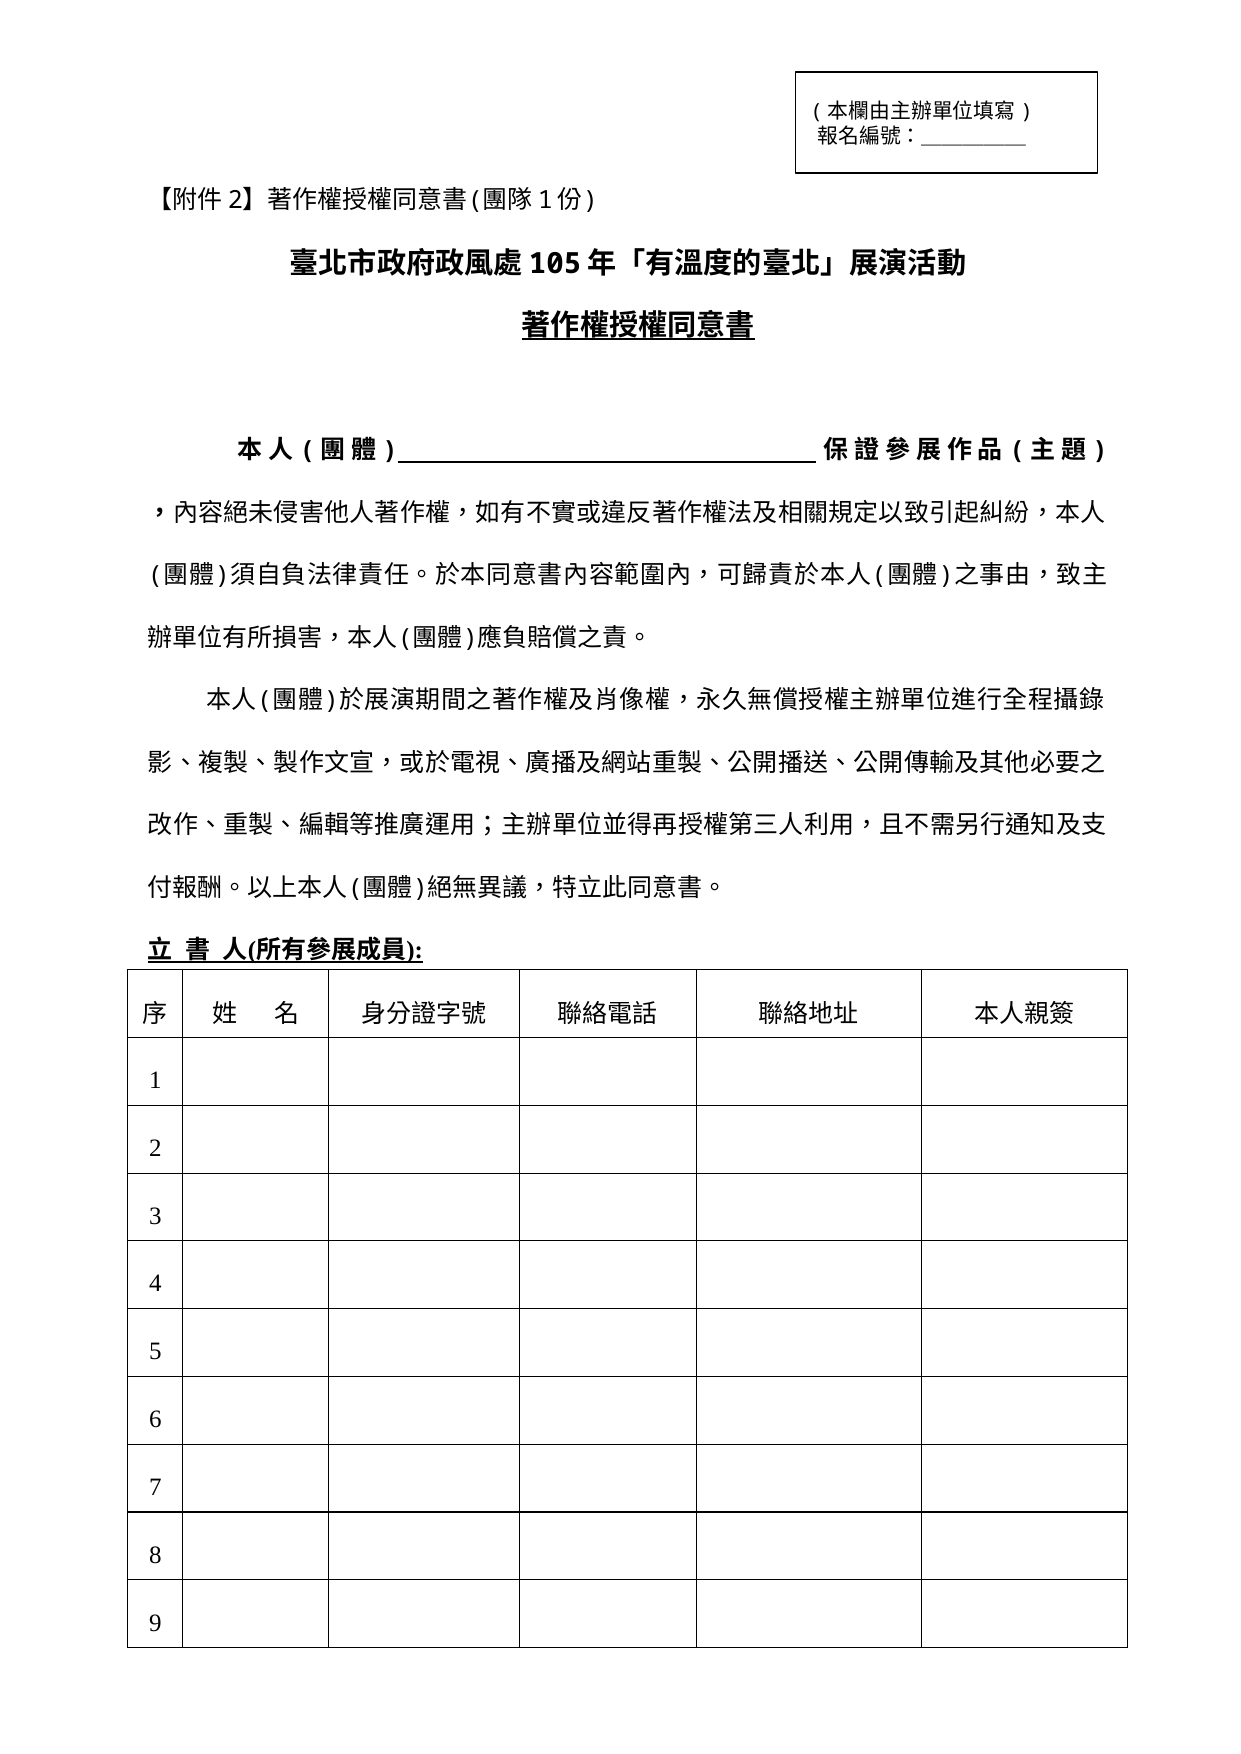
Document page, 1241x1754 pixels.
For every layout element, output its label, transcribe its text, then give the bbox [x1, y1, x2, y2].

table_cell [520, 1241, 696, 1308]
table_cell [697, 1309, 921, 1376]
table_cell [520, 1513, 696, 1579]
table_header 序 [128, 970, 182, 1037]
table_cell [922, 1580, 1127, 1647]
text 本人(團體)於展演期間之著作權及肖像權，永久無償授權主辦單位進行全程攝錄影、複製、製作文宣，或於電視、廣播及網站重製、公開播送、公開傳輸及其他必要之改作、重製、編輯等推廣運用；主辦單位並得再授權第三人利用，且不需另行通知及支付報酬。以上本人(團體)絕無異議，特立此同意書。 [148, 656, 1107, 906]
table_cell [922, 1038, 1127, 1104]
table_cell [520, 1377, 696, 1444]
table_cell [697, 1445, 921, 1511]
table_cell [520, 1106, 696, 1172]
table_cell [183, 1241, 328, 1308]
table_cell [922, 1445, 1127, 1511]
table_cell 6 [128, 1377, 182, 1444]
table_cell [329, 1377, 519, 1444]
table_cell [183, 1174, 328, 1240]
table_header 身分證字號 [329, 970, 519, 1037]
table_cell [697, 1513, 921, 1579]
table_cell [183, 1513, 328, 1579]
table_header 本人親簽 [922, 970, 1127, 1037]
table_cell [697, 1174, 921, 1240]
text 本人(團體) 保證參展作品(主題) ，內容絕未侵害他人著作權，如有不實或違反著作權法及相關規定以致引起糾紛，本人(團體)須自負法律責任。於本同意書內容範圍內，可歸責於本人(團體)之事由，致主辦單位有所損害，本人(團體)應負賠償之責。 [148, 406, 1107, 656]
table_cell [922, 1377, 1127, 1444]
table_header 聯絡地址 [697, 970, 921, 1037]
table_cell [329, 1580, 519, 1647]
table_cell [520, 1309, 696, 1376]
table_cell [697, 1580, 921, 1647]
table_cell [922, 1106, 1127, 1172]
table_cell [520, 1580, 696, 1647]
table_cell [183, 1106, 328, 1172]
table_cell [922, 1174, 1127, 1240]
table_cell [183, 1038, 328, 1104]
table_cell [329, 1106, 519, 1172]
table_cell [697, 1241, 921, 1308]
text 著作權授權同意書 [148, 281, 1107, 344]
table_header 姓 名 [183, 970, 328, 1037]
table_cell [697, 1038, 921, 1104]
text 【附件2】著作權授權同意書(團隊1份) [148, 156, 1107, 219]
table_cell [520, 1174, 696, 1240]
table_cell [329, 1174, 519, 1240]
table_cell 1 [128, 1038, 182, 1104]
text 立 書 人(所有參展成員): [148, 906, 1107, 969]
table_cell [183, 1445, 328, 1511]
table_cell [697, 1106, 921, 1172]
table_cell [922, 1513, 1127, 1579]
table_cell [329, 1513, 519, 1579]
table_cell [183, 1309, 328, 1376]
table_cell 3 [128, 1174, 182, 1240]
table_cell 5 [128, 1309, 182, 1376]
table_cell [520, 1038, 696, 1104]
table_cell 7 [128, 1445, 182, 1511]
table_cell [329, 1241, 519, 1308]
table_cell 9 [128, 1580, 182, 1647]
table_cell 4 [128, 1241, 182, 1308]
table_cell [183, 1377, 328, 1444]
table_cell [520, 1445, 696, 1511]
table_cell [922, 1309, 1127, 1376]
table_cell [329, 1309, 519, 1376]
table_cell [697, 1377, 921, 1444]
table_cell 2 [128, 1106, 182, 1172]
table_cell [329, 1038, 519, 1104]
table_cell [329, 1445, 519, 1511]
table_header 聯絡電話 [520, 970, 696, 1037]
table_cell [183, 1580, 328, 1647]
table_cell 8 [128, 1513, 182, 1579]
text 臺北市政府政風處105年「有溫度的臺北」展演活動 [148, 219, 1107, 281]
table_cell [922, 1241, 1127, 1308]
